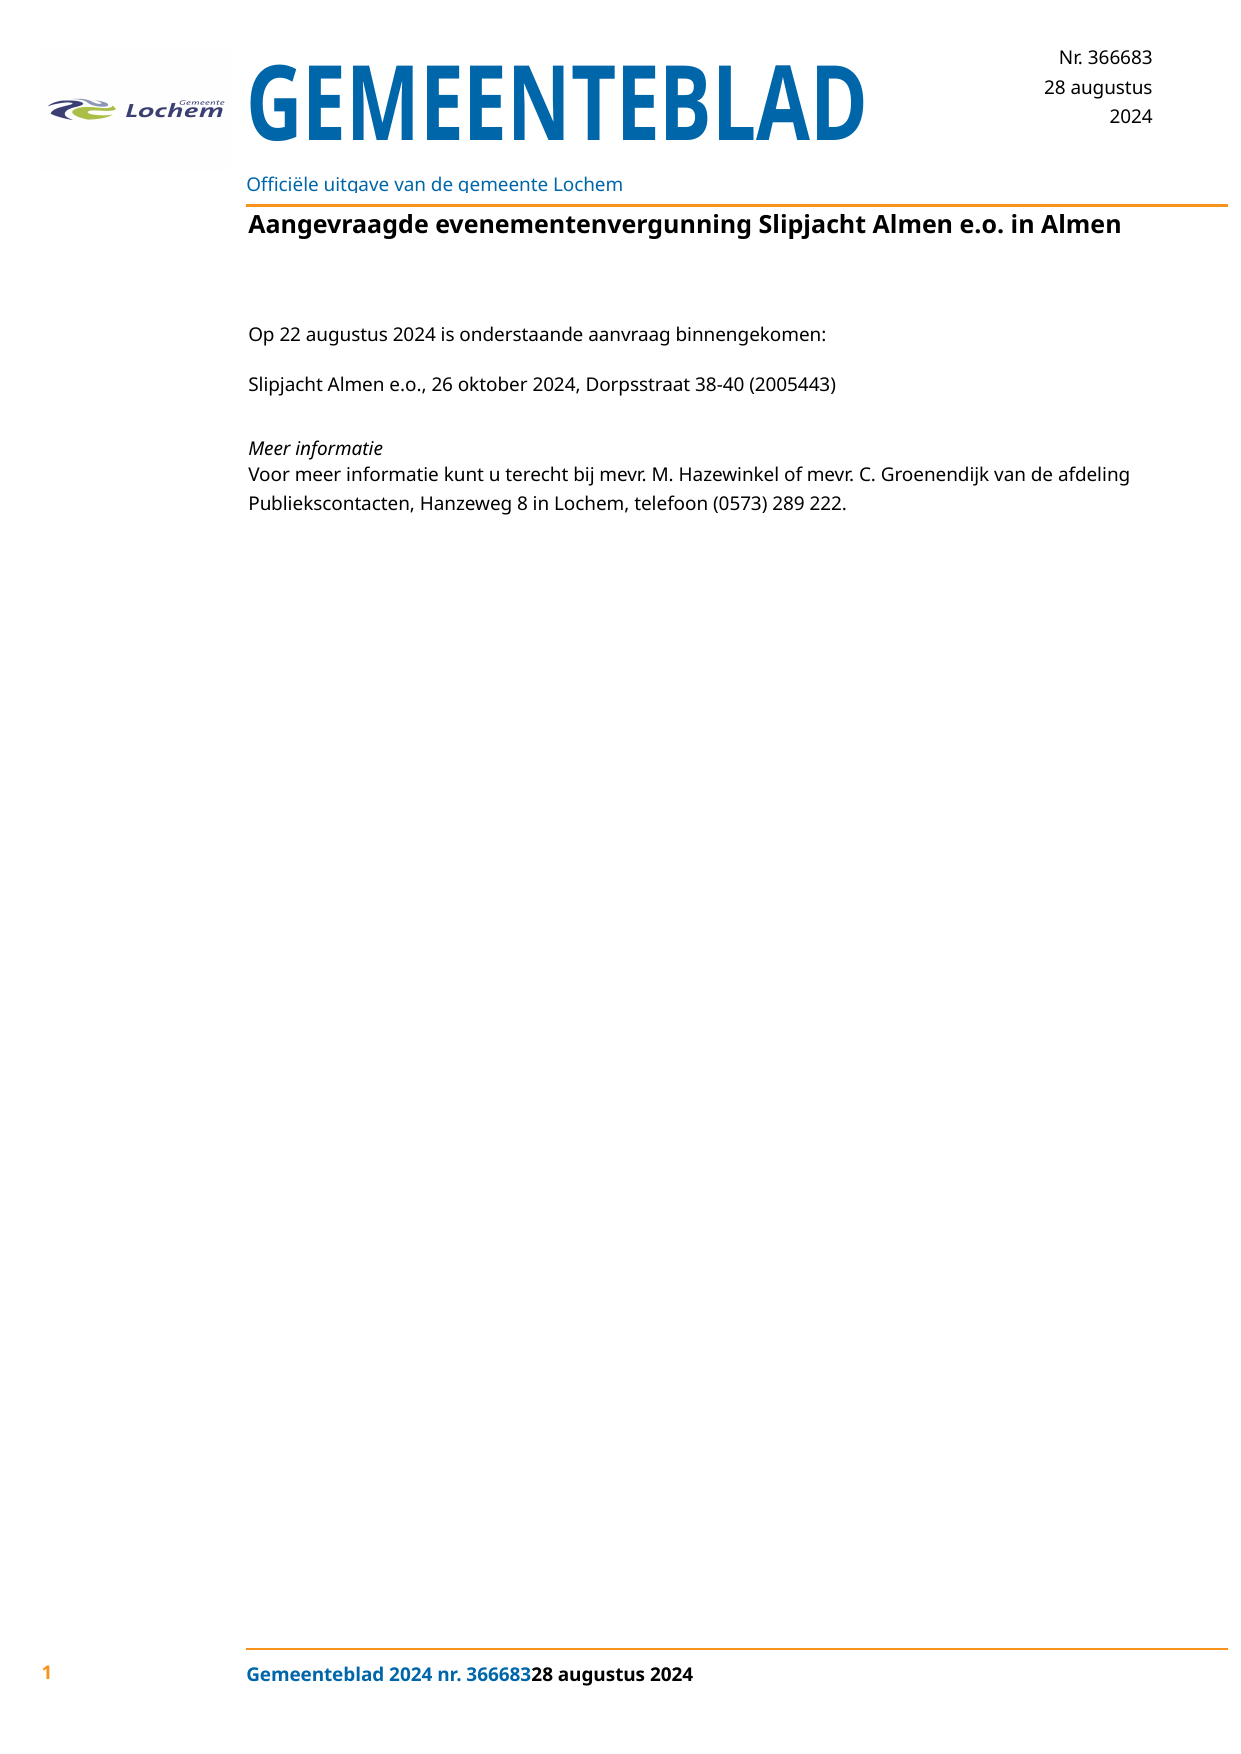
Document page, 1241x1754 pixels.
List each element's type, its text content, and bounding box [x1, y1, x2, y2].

text Aangevraagde evenementenvergunning Slipjacht Almen e.o. in Almen [248, 207, 1152, 241]
text Slipjacht Almen e.o., 26 oktober 2024, Dorpsstraat 38-40 (2005443) [248, 371, 1152, 397]
text Op 22 augustus 2024 is onderstaande aanvraag binnengekomen: [248, 321, 1152, 346]
text Meer informatie [248, 435, 1152, 461]
text Voor meer informatie kunt u terecht bij mevr. M. Hazewinkel of mevr. C. Groenendijk van de afdeling Publiekscontacten, Hanzeweg 8 in Lochem, telefoon (0573) 289 222. [248, 461, 1152, 516]
picture [41, 47, 231, 172]
